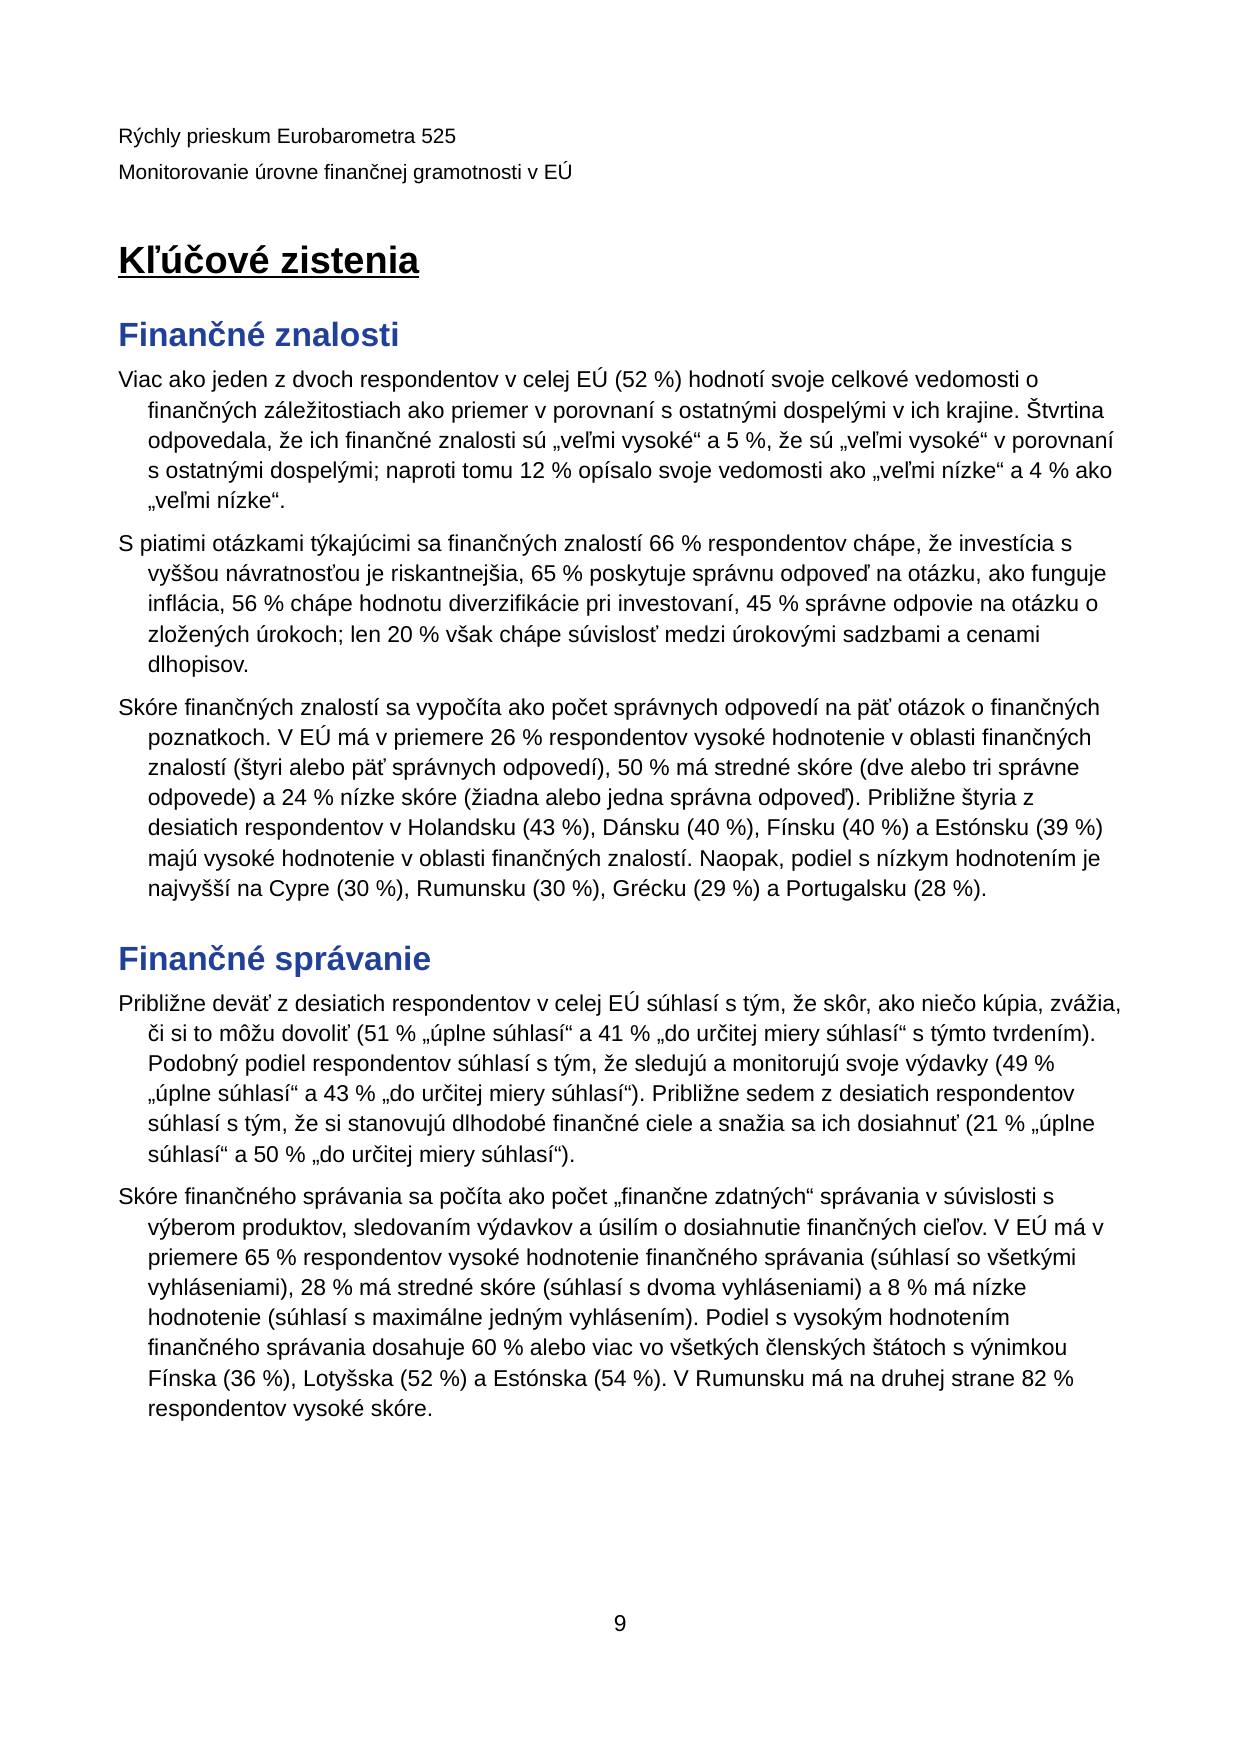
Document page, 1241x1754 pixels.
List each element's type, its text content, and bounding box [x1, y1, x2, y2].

list Viac ako jeden z dvoch respondentov v celej EÚ (52 %) hodnotí svoje celkové vedomosti o finančných záležitostiach ako priemer v porovnaní s ostatnými dospelými v ich krajine. Štvrtina odpovedala, že ich finančné znalosti sú „veľmi vysoké“ a 5 %, že sú „veľmi vysoké“ v porovnaní s ostatnými dospelými; naproti tomu 12 % opísalo svoje vedomosti ako „veľmi nízke“ a 4 % ako „veľmi nízke“. [118, 366, 1122, 514]
list S piatimi otázkami týkajúcimi sa finančných znalostí 66 % respondentov chápe, že investícia s vyššou návratnosťou je riskantnejšia, 65 % poskytuje správnu odpoveď na otázku, ako funguje inflácia, 56 % chápe hodnotu diverzifikácie pri investovaní, 45 % správne odpovie na otázku o zložených úrokoch; len 20 % však chápe súvislosť medzi úrokovými sadzbami a cenami dlhopisov. [118, 530, 1122, 677]
subtitle Finančné znalosti [118, 315, 1122, 354]
list Skóre finančných znalostí sa vypočíta ako počet správnych odpovedí na päť otázok o finančných poznatkoch. V EÚ má v priemere 26 % respondentov vysoké hodnotenie v oblasti finančných znalostí (štyri alebo päť správnych odpovedí), 50 % má stredné skóre (dve alebo tri správne odpovede) a 24 % nízke skóre (žiadna alebo jedna správna odpoveď). Približne štyria z desiatich respondentov v Holandsku (43 %), Dánsku (40 %), Fínsku (40 %) a Estónsku (39 %) majú vysoké hodnotenie v oblasti finančných znalostí. Naopak, podiel s nízkym hodnotením je najvyšší na Cypre (30 %), Rumunsku (30 %), Grécku (29 %) a Portugalsku (28 %). [118, 693, 1122, 901]
subtitle Kľúčové zistenia [118, 238, 1122, 282]
list Skóre finančného správania sa počíta ako počet „finančne zdatných“ správania v súvislosti s výberom produktov, sledovaním výdavkov a úsilím o dosiahnutie finančných cieľov. V EÚ má v priemere 65 % respondentov vysoké hodnotenie finančného správania (súhlasí so všetkými vyhláseniami), 28 % má stredné skóre (súhlasí s dvoma vyhláseniami) a 8 % má nízke hodnotenie (súhlasí s maximálne jedným vyhlásením). Podiel s vysokým hodnotením finančného správania dosahuje 60 % alebo viac vo všetkých členských štátoch s výnimkou Fínska (36 %), Lotyšska (52 %) a Estónska (54 %). V Rumunsku má na druhej strane 82 % respondentov vysoké skóre. [118, 1183, 1122, 1421]
list Približne deväť z desiatich respondentov v celej EÚ súhlasí s tým, že skôr, ako niečo kúpia, zvážia, či si to môžu dovoliť (51 % „úplne súhlasí“ a 41 % „do určitej miery súhlasí“ s týmto tvrdením). Podobný podiel respondentov súhlasí s tým, že sledujú a monitorujú svoje výdavky (49 % „úplne súhlasí“ a 43 % „do určitej miery súhlasí“). Približne sedem z desiatich respondentov súhlasí s tým, že si stanovujú dlhodobé finančné ciele a snažia sa ich dosiahnuť (21 % „úplne súhlasí“ a 50 % „do určitej miery súhlasí“). [118, 989, 1122, 1167]
subtitle Finančné správanie [118, 938, 1122, 977]
